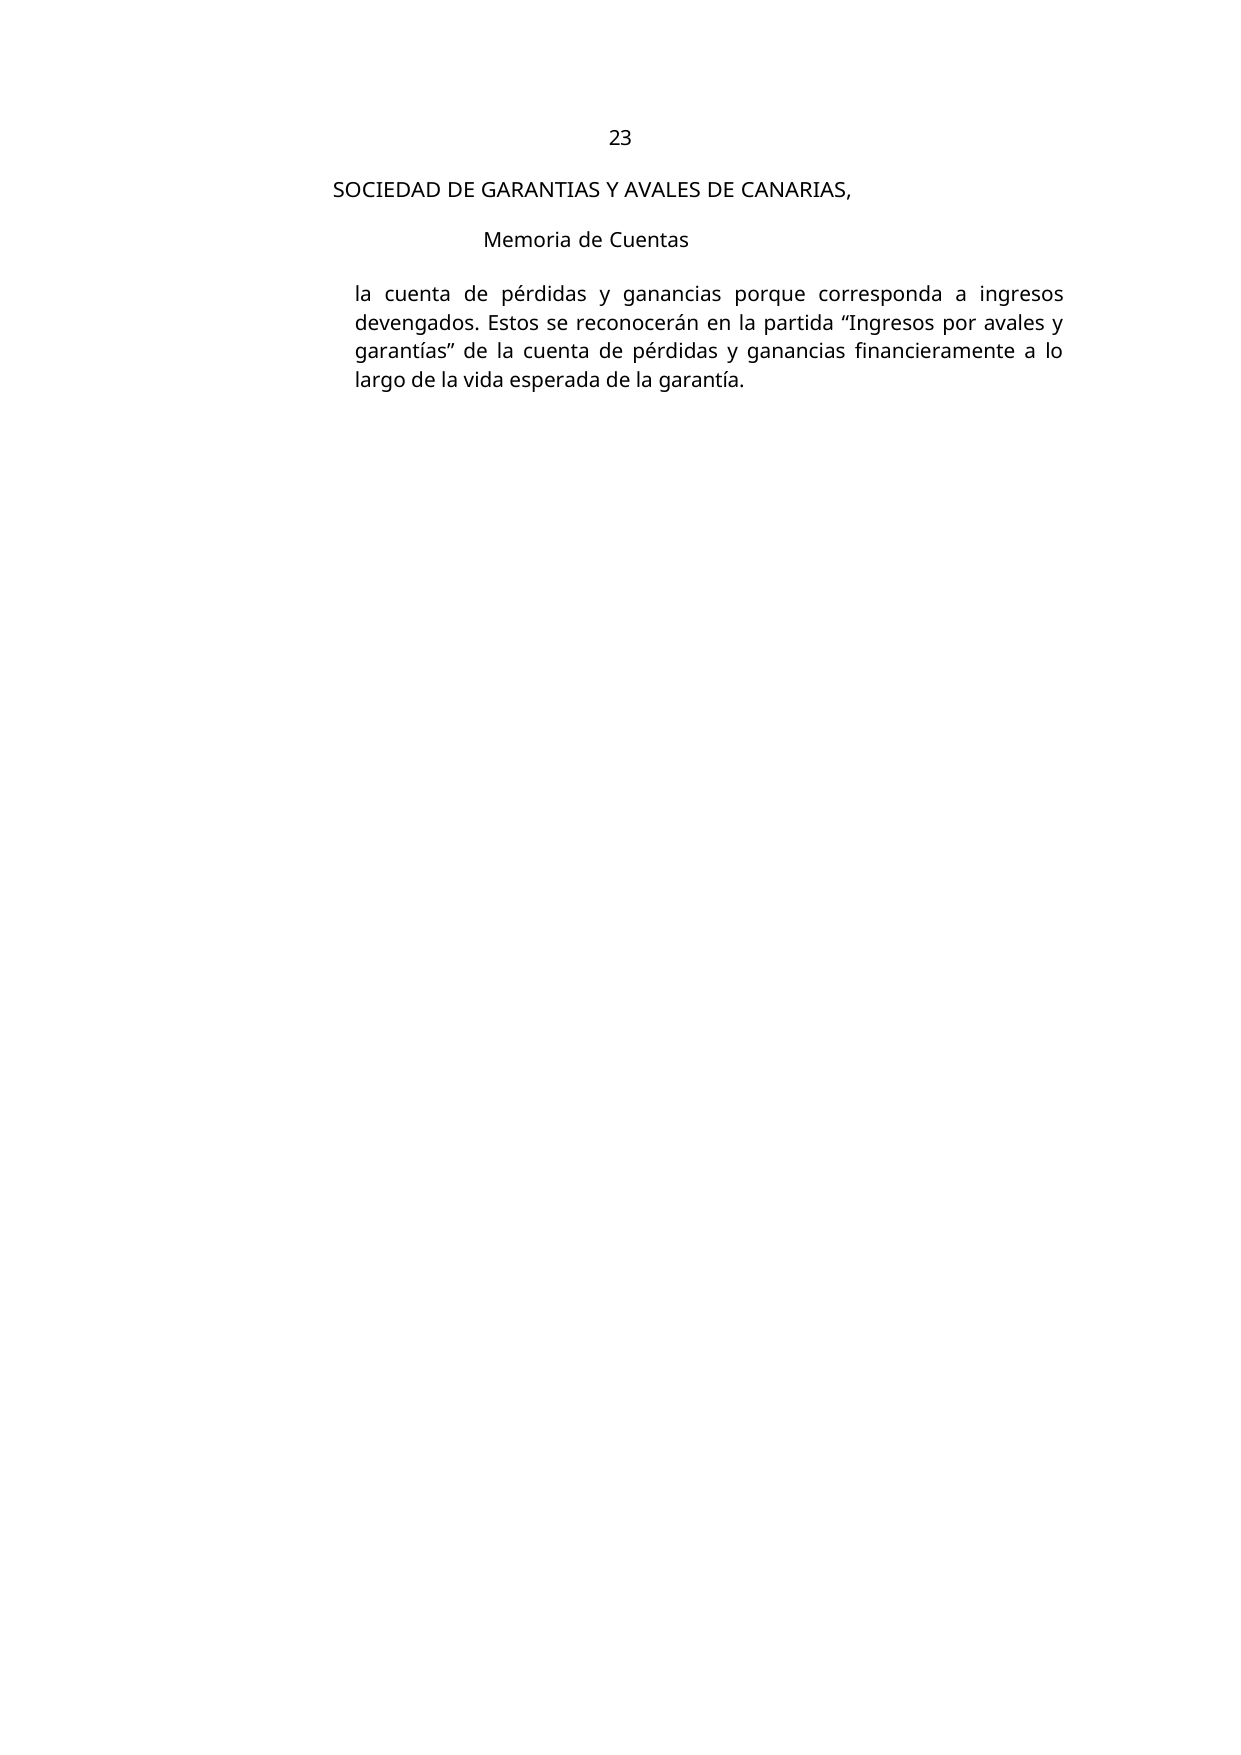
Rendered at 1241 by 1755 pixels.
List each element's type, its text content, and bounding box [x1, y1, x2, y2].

text la cuenta de pérdidas y ganancias porque corresponda a ingresos devengados. Estos se reconocerán en la partida “Ingresos por avales y garantías” de la cuenta de pérdidas y ganancias financieramente a lo largo de la vida esperada de la garantía. [325, 279, 1064, 393]
